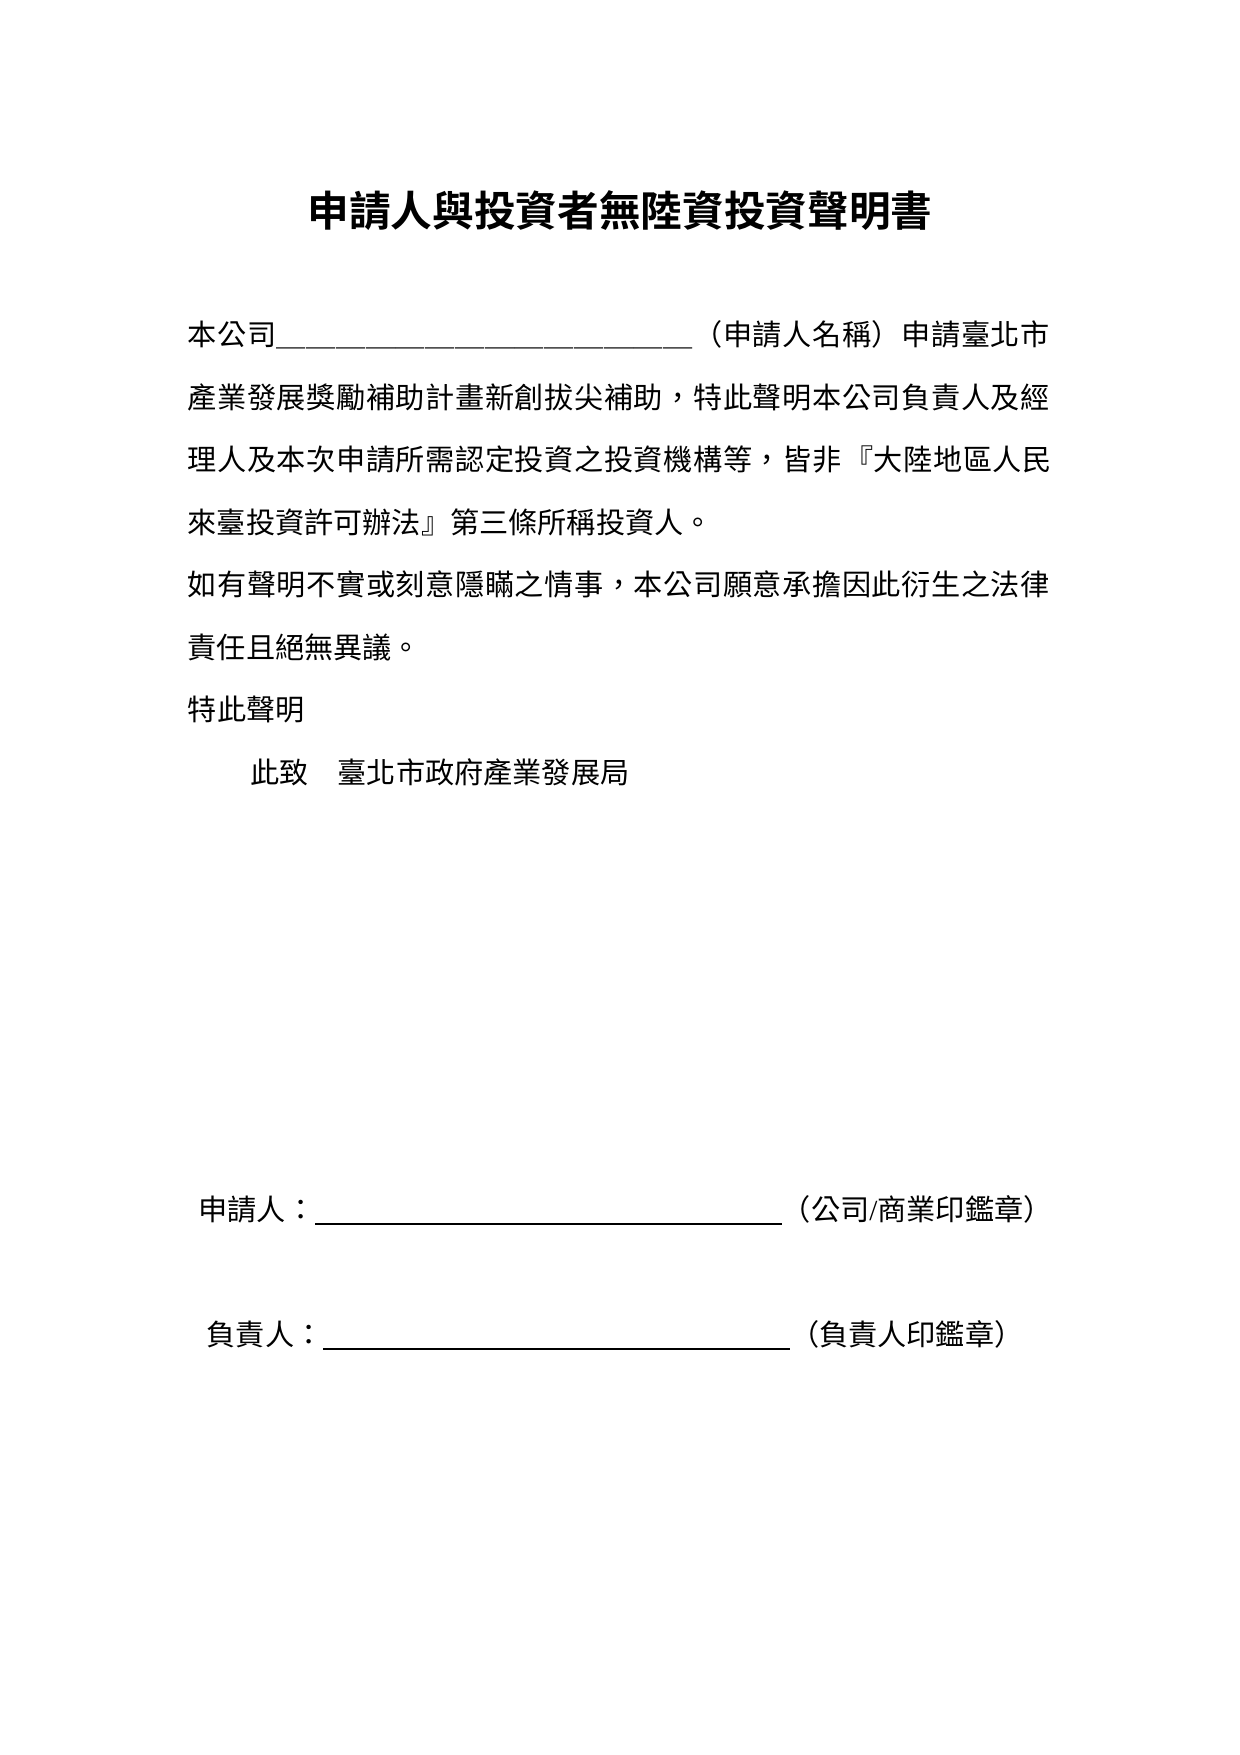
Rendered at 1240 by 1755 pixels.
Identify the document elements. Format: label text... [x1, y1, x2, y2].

text 此致 臺北市政府產業發展局 [187, 729, 1052, 791]
text 申請人： （公司/商業印鑑章） [187, 1166, 1052, 1229]
text 特此聲明 [188, 666, 1052, 729]
text 如有聲明不實或刻意隱瞞之情事，本公司願意承擔因此衍生之法律責任且絕無異議。 [187, 541, 1052, 666]
text 負責人： （負責人印鑑章） [187, 1291, 1023, 1354]
text 本公司＿＿＿＿＿＿＿＿＿＿＿＿＿＿（申請人名稱）申請臺北市產業發展獎勵補助計畫新創拔尖補助，特此聲明本公司負責人及經理人及本次申請所需認定投資之投資機構等，皆非『大陸地區人民來臺投資許可辦法』第三條所稱投資人。 [187, 291, 1052, 541]
text 申請人與投資者無陸資投資聲明書 [187, 166, 1052, 229]
